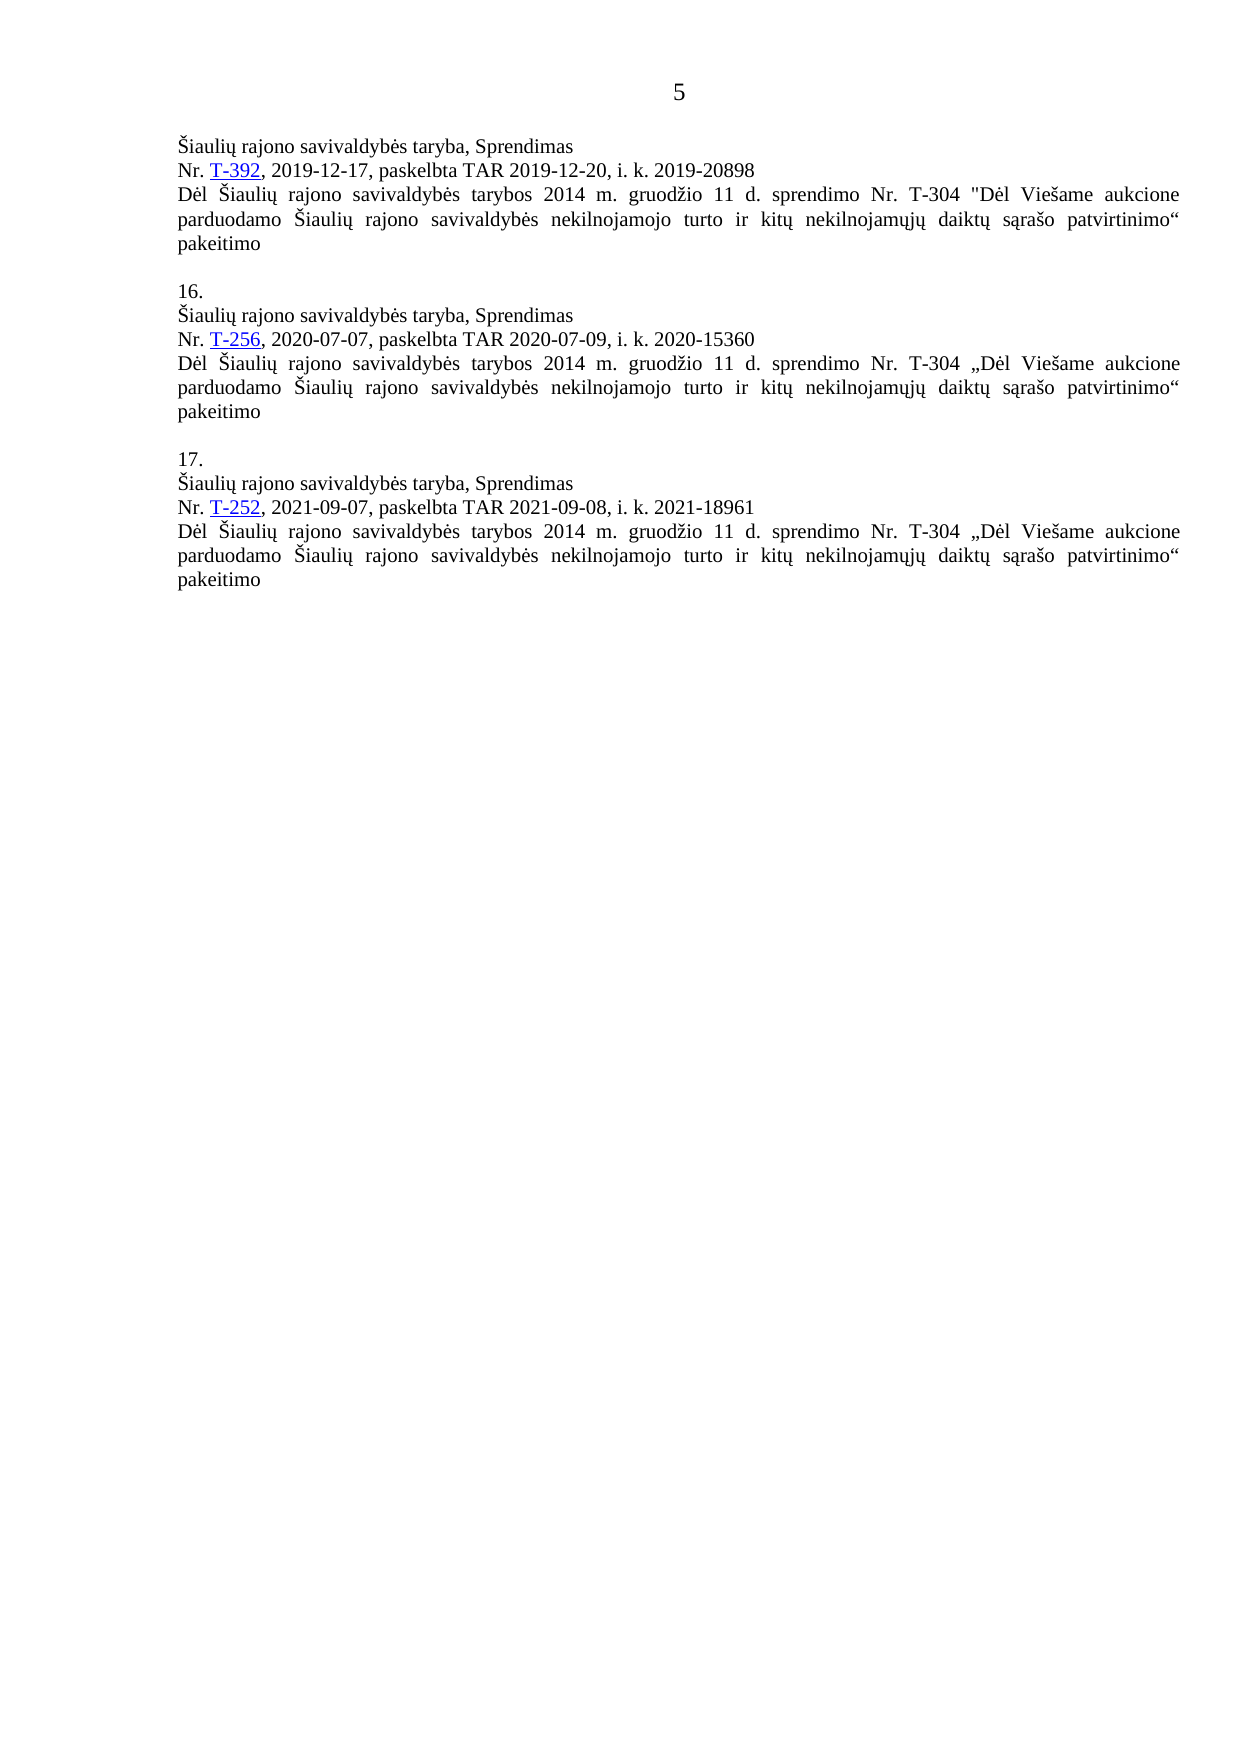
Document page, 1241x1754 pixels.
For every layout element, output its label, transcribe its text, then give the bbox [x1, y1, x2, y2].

text Nr. T-252, 2021-09-07, paskelbta TAR 2021-09-08, i. k. 2021-18961 [177, 495, 1181, 519]
text Šiaulių rajono savivaldybės taryba, Sprendimas [177, 134, 1181, 158]
text Šiaulių rajono savivaldybės taryba, Sprendimas [177, 303, 1181, 327]
text 17. [177, 447, 1181, 471]
text Dėl Šiaulių rajono savivaldybės tarybos 2014 m. gruodžio 11 d. sprendimo Nr. T-304 „Dėl Viešame aukcione parduodamo Šiaulių rajono savivaldybės nekilnojamojo turto ir kitų nekilnojamųjų daiktų sąrašo patvirtinimo“ pakeitimo [177, 519, 1181, 591]
text Nr. T-256, 2020-07-07, paskelbta TAR 2020-07-09, i. k. 2020-15360 [177, 327, 1181, 351]
text Nr. T-392, 2019-12-17, paskelbta TAR 2019-12-20, i. k. 2019-20898 [177, 158, 1181, 182]
text Dėl Šiaulių rajono savivaldybės tarybos 2014 m. gruodžio 11 d. sprendimo Nr. T-304 „Dėl Viešame aukcione parduodamo Šiaulių rajono savivaldybės nekilnojamojo turto ir kitų nekilnojamųjų daiktų sąrašo patvirtinimo“ pakeitimo [177, 351, 1181, 423]
text Šiaulių rajono savivaldybės taryba, Sprendimas [177, 471, 1181, 495]
text Dėl Šiaulių rajono savivaldybės tarybos 2014 m. gruodžio 11 d. sprendimo Nr. T-304 "Dėl Viešame aukcione parduodamo Šiaulių rajono savivaldybės nekilnojamojo turto ir kitų nekilnojamųjų daiktų sąrašo patvirtinimo“ pakeitimo [177, 182, 1181, 254]
text 16. [177, 279, 1181, 303]
